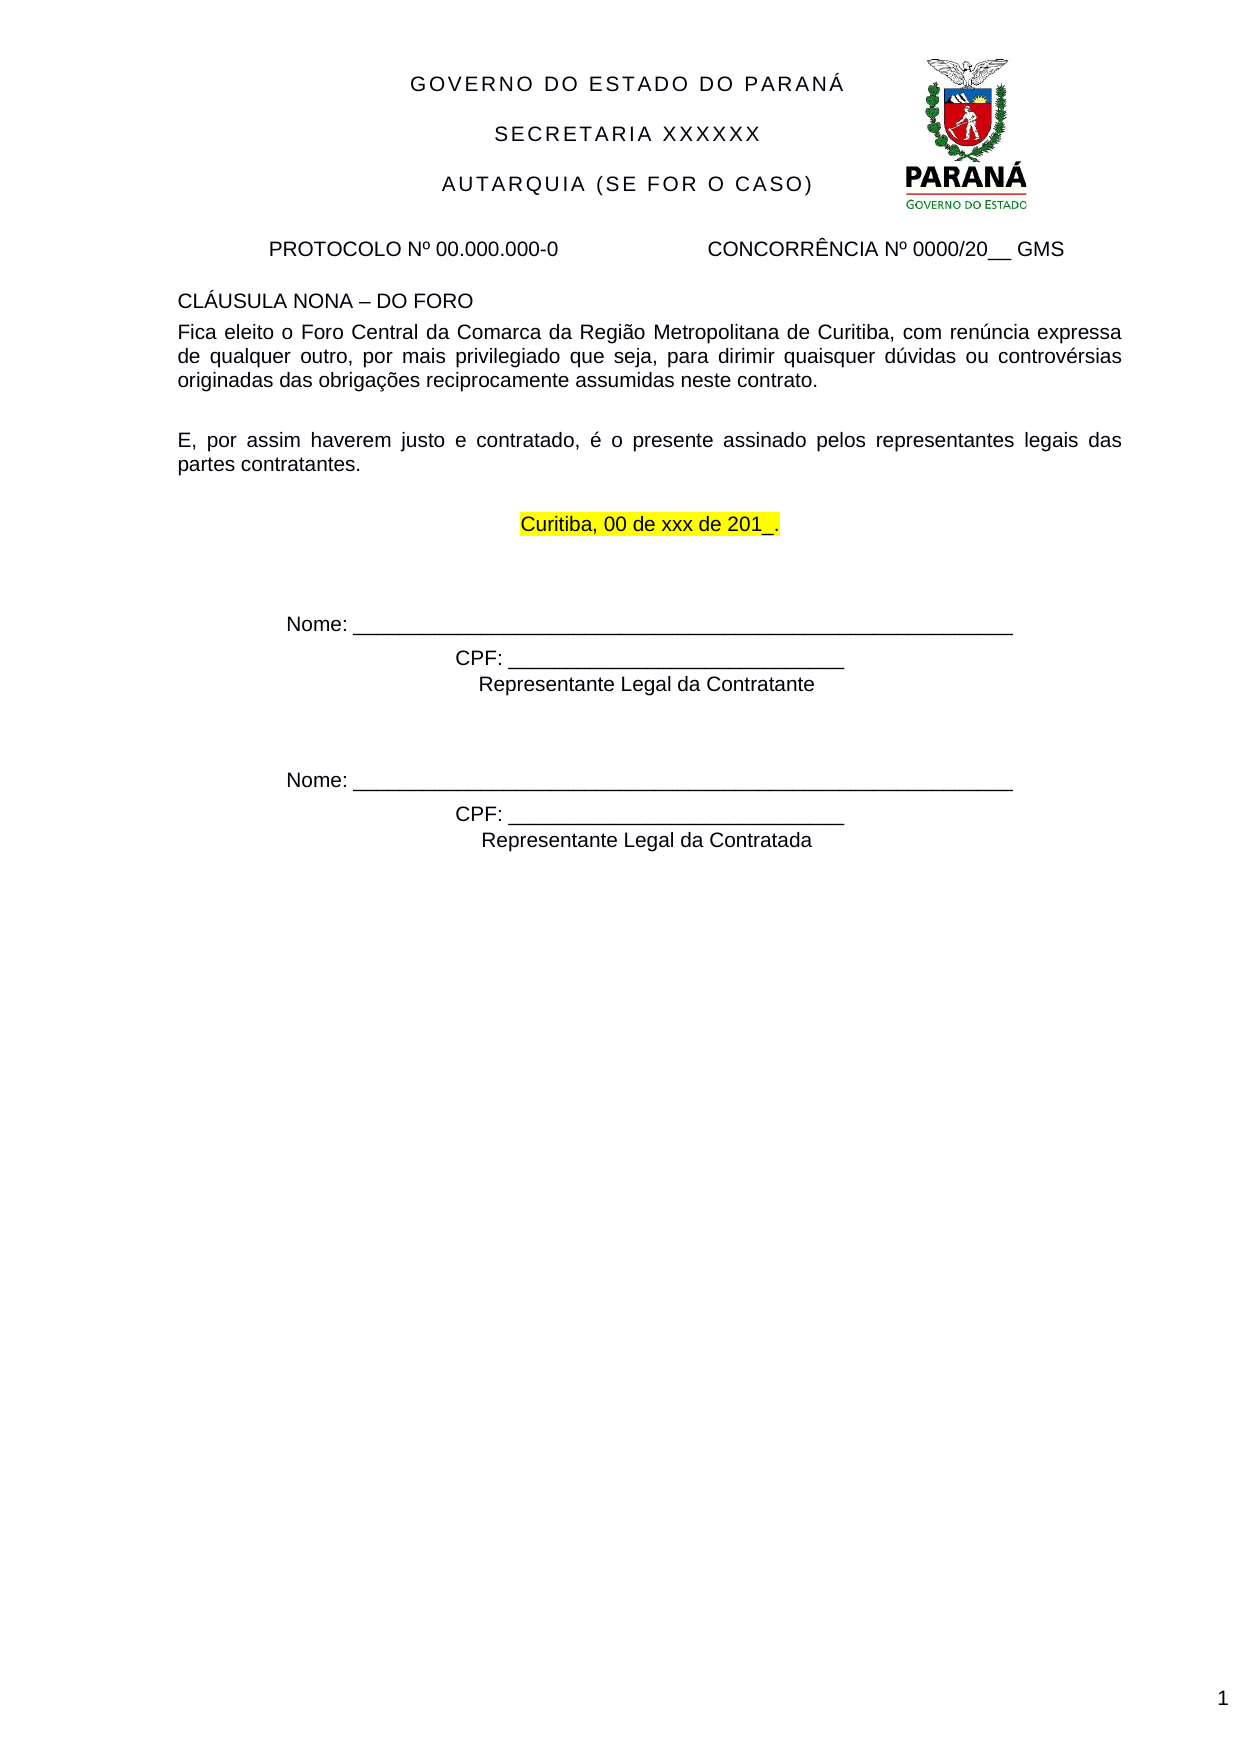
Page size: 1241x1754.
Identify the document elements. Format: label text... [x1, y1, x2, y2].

table_header Nome: _________________________________________________________ [177, 603, 1122, 611]
table_header Nome: _________________________________________________________ [177, 759, 1122, 767]
text Fica eleito o Foro Central da Comarca da Região Metropolitana de Curitiba, com renúncia expressa de qualquer outro, por mais privilegiado que seja, para dirimir quaisquer dúvidas ou controvérsias originadas das obrigações reciprocamente assumidas neste contrato. [177, 319, 1123, 391]
text E, por assim haverem justo e contratado, é o presente assinado pelos representantes legais das partes contratantes. [177, 428, 1123, 476]
text CLÁUSULA NONA – DO FORO [177, 289, 1123, 313]
table_header Nome: _________________________________________________________ [177, 791, 1122, 802]
table_header Nome: _________________________________________________________ [177, 635, 1122, 646]
text Curitiba, 00 de xxx de 201_. [177, 512, 1123, 536]
